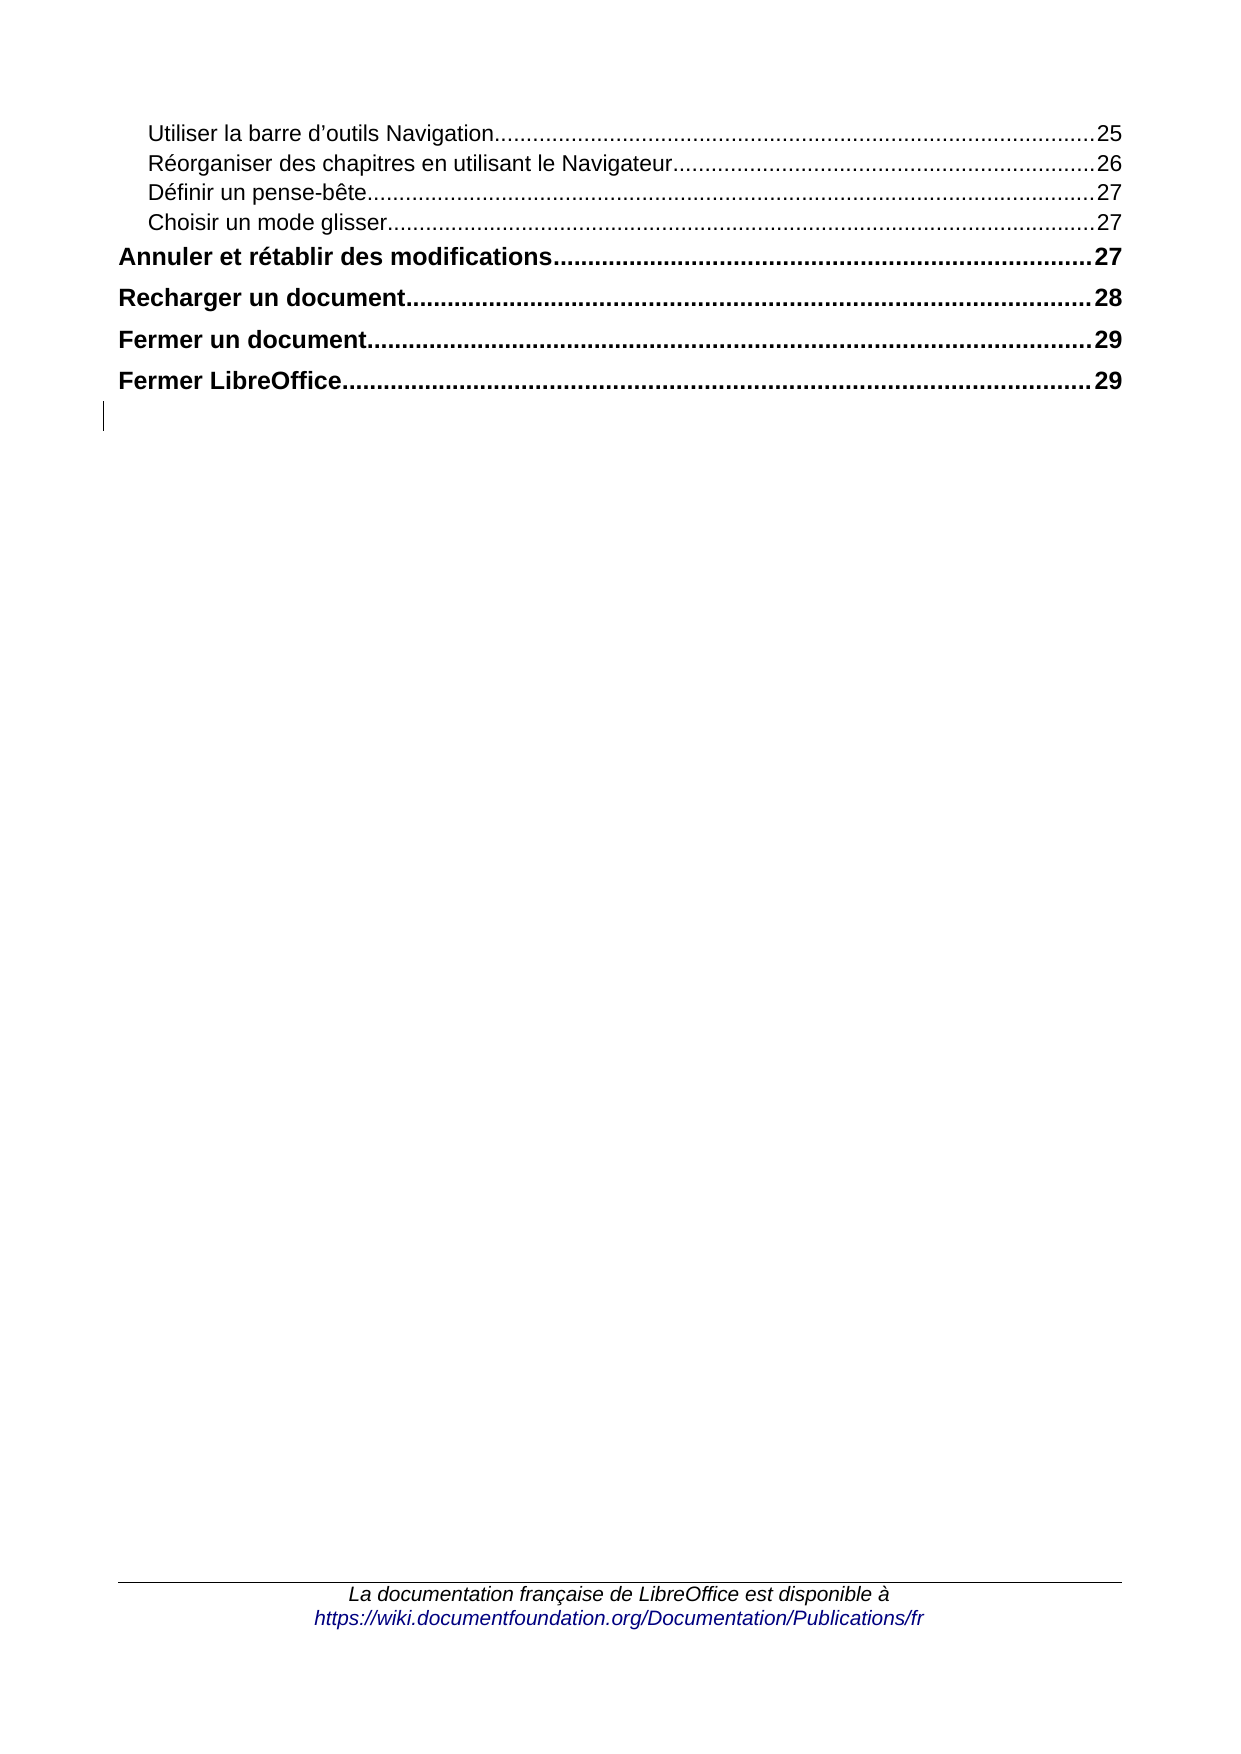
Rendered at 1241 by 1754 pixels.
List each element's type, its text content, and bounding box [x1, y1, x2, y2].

text Utiliser la barre d’outils Navigation 25 [148, 118, 1122, 148]
text Choisir un mode glisser 27 [148, 207, 1122, 236]
text Fermer LibreOffice 29 [118, 366, 1122, 396]
text Réorganiser des chapitres en utilisant le Navigateur 26 [148, 148, 1122, 177]
text Recharger un document 28 [118, 283, 1122, 313]
text Annuler et rétablir des modifications 27 [118, 242, 1122, 271]
text Fermer un document 29 [118, 325, 1122, 354]
text Définir un pense-bête 27 [148, 177, 1122, 207]
